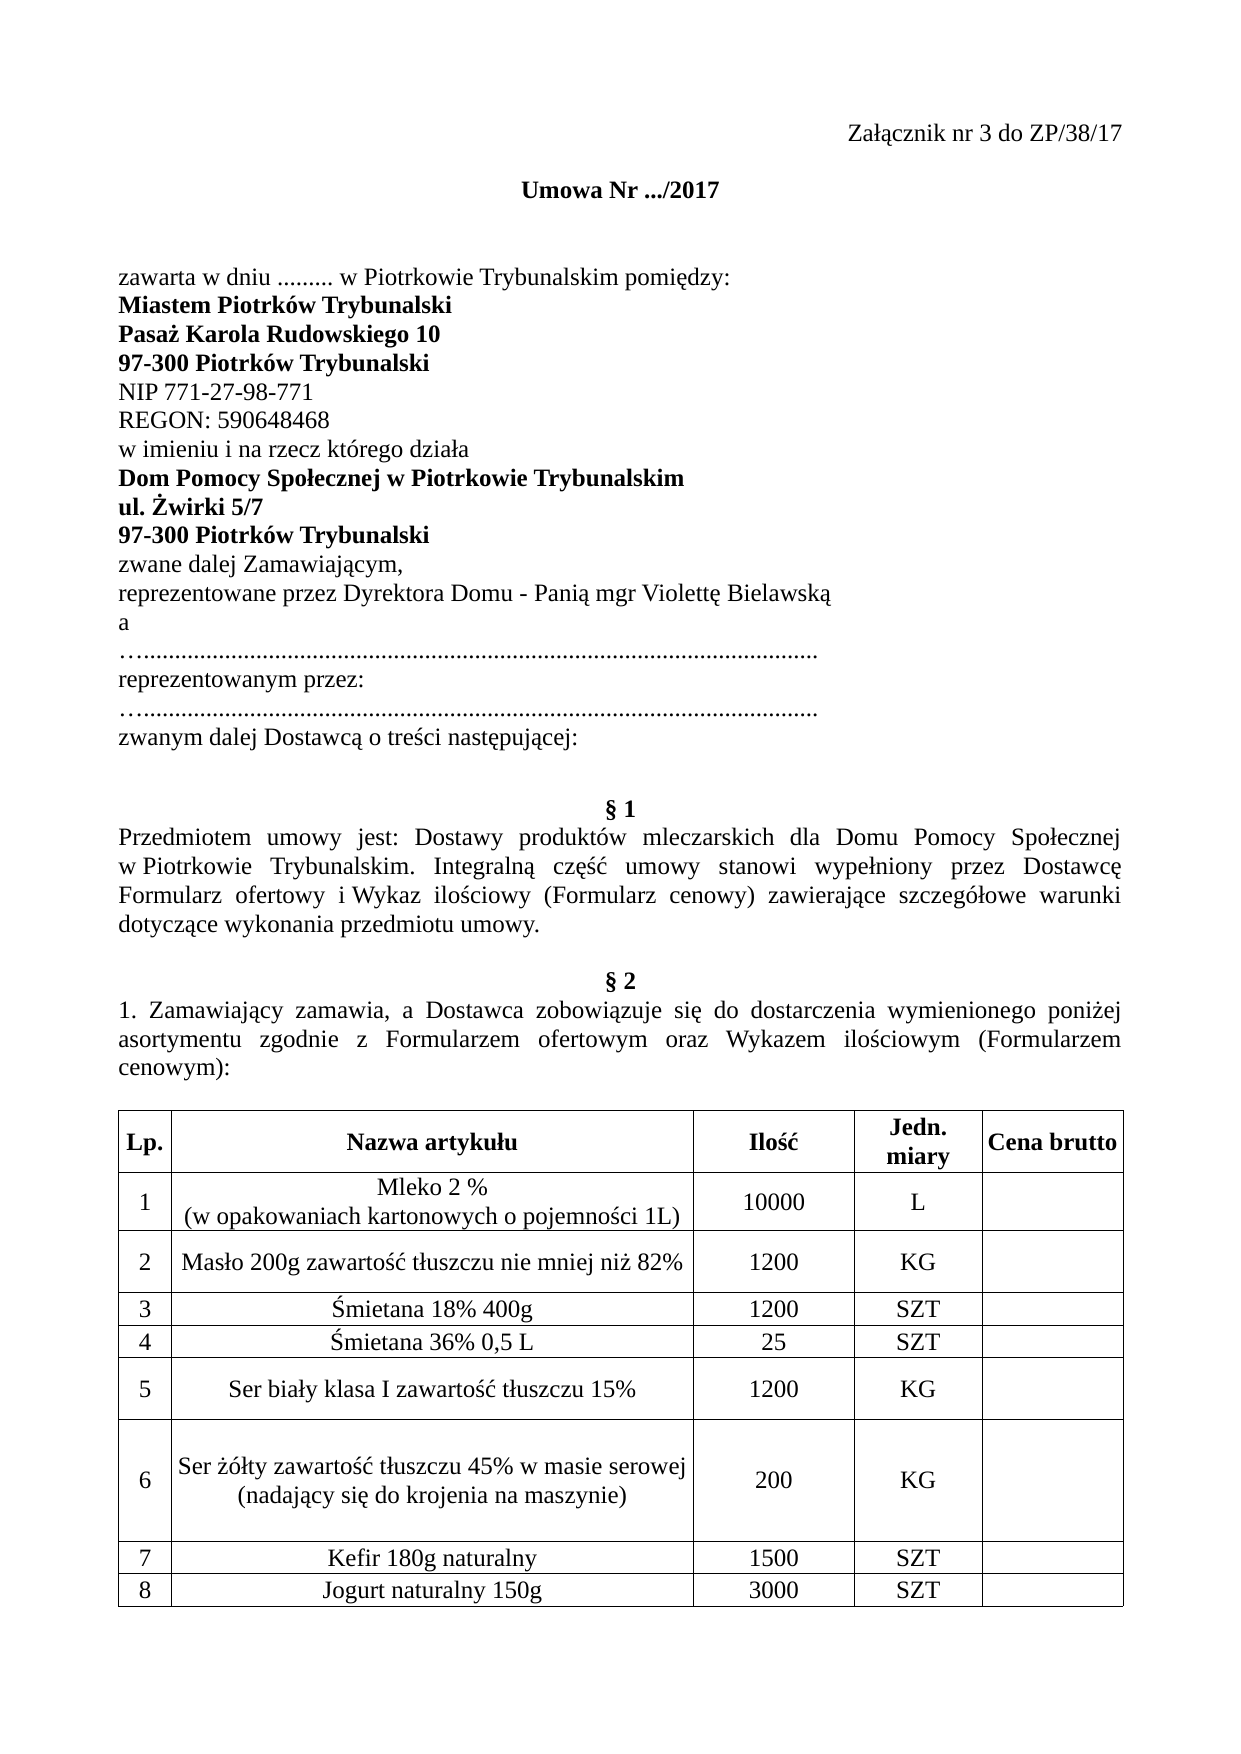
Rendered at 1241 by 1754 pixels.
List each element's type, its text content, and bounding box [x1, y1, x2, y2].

table_header Cena brutto [983, 1111, 1123, 1172]
text w imieniu i na rzecz którego działa [118, 434, 1122, 463]
table_cell 1200 [694, 1293, 854, 1324]
text 1. Zamawiający zamawia, a Dostawca zobowiązuje się do dostarczenia wymienionego poniżej asortymentu zgodnie z Formularzem ofertowym oraz Wykazem ilościowym (Formularzem cenowym): [118, 995, 1122, 1081]
table_cell SZT [855, 1542, 982, 1573]
text reprezentowanym przez: [118, 664, 1122, 693]
table_cell KG [855, 1420, 982, 1541]
table_cell 3000 [694, 1574, 854, 1606]
table_header Lp. [119, 1111, 171, 1172]
table_cell 1200 [694, 1358, 854, 1419]
table_cell Ser biały klasa I zawartość tłuszczu 15% [172, 1358, 693, 1419]
table_cell Jogurt naturalny 150g [172, 1574, 693, 1606]
text zawarta w dniu ......... w Piotrkowie Trybunalskim pomiędzy: [118, 262, 1122, 291]
table_cell [983, 1358, 1123, 1419]
text § 1 [118, 794, 1122, 822]
table_header Ilość [694, 1111, 854, 1172]
table_cell [983, 1542, 1123, 1573]
table_cell [983, 1574, 1123, 1606]
table_cell SZT [855, 1293, 982, 1324]
text 97-300 Piotrków Trybunalski [118, 521, 1122, 549]
table_cell Śmietana 18% 400g [172, 1293, 693, 1324]
text NIP 771-27-98-771 [118, 377, 1122, 406]
text zwane dalej Zamawiającym, [118, 549, 1122, 578]
text zwanym dalej Dostawcą o treści następującej: [118, 722, 1122, 751]
table_cell Mleko 2 % (w opakowaniach kartonowych o pojemności 1L) [172, 1173, 693, 1230]
table_cell 5 [119, 1358, 171, 1419]
table_cell 200 [694, 1420, 854, 1541]
text reprezentowane przez Dyrektora Domu - Panią mgr Violettę Bielawską [118, 578, 1122, 607]
text Załącznik nr 3 do ZP/38/17 [118, 118, 1122, 147]
text Dom Pomocy Społecznej w Piotrkowie Trybunalskim [118, 463, 1122, 492]
table_cell 10000 [694, 1173, 854, 1230]
text ul. Żwirki 5/7 [118, 492, 1122, 521]
table_cell [983, 1326, 1123, 1357]
table_cell 8 [119, 1574, 171, 1606]
table_header Nazwa artykułu [172, 1111, 693, 1172]
text Pasaż Karola Rudowskiego 10 [118, 319, 1122, 348]
table_cell L [855, 1173, 982, 1230]
table_cell Kefir 180g naturalny [172, 1542, 693, 1573]
text …............................................................................................................ [118, 693, 1122, 722]
table_cell [983, 1293, 1123, 1324]
table_cell KG [855, 1358, 982, 1419]
table_cell 3 [119, 1293, 171, 1324]
table_cell 1200 [694, 1231, 854, 1292]
text Miastem Piotrków Trybunalski [118, 291, 1122, 319]
table_cell 1 [119, 1173, 171, 1230]
table_cell 1500 [694, 1542, 854, 1573]
text Umowa Nr .../2017 [118, 176, 1122, 204]
table_cell SZT [855, 1574, 982, 1606]
table_cell [983, 1173, 1123, 1230]
table_cell 6 [119, 1420, 171, 1541]
table_header Jedn. miary [855, 1111, 982, 1172]
text REGON: 590648468 [118, 406, 1122, 434]
text …............................................................................................................ [118, 636, 1122, 664]
text Przedmiotem umowy jest: Dostawy produktów mleczarskich dla Domu Pomocy Społecznej w Piotrkowie Trybunalskim. Integralną część umowy stanowi wypełniony przez Dostawcę Formularz ofertowy i Wykaz ilościowy (Formularz cenowy) zawierające szczegółowe warunki dotyczące wykonania przedmiotu umowy. [118, 822, 1122, 937]
table_cell [983, 1420, 1123, 1541]
table_cell 7 [119, 1542, 171, 1573]
table_cell Ser żółty zawartość tłuszczu 45% w masie serowej (nadający się do krojenia na maszynie) [172, 1420, 693, 1541]
table_cell 2 [119, 1231, 171, 1292]
table_cell Śmietana 36% 0,5 L [172, 1326, 693, 1357]
table_cell KG [855, 1231, 982, 1292]
table_cell 25 [694, 1326, 854, 1357]
text § 2 [118, 966, 1122, 995]
table_cell SZT [855, 1326, 982, 1357]
text 97-300 Piotrków Trybunalski [118, 348, 1122, 377]
text a [118, 607, 1122, 636]
table_cell [983, 1231, 1123, 1292]
table_cell 4 [119, 1326, 171, 1357]
table_cell Masło 200g zawartość tłuszczu nie mniej niż 82% [172, 1231, 693, 1292]
